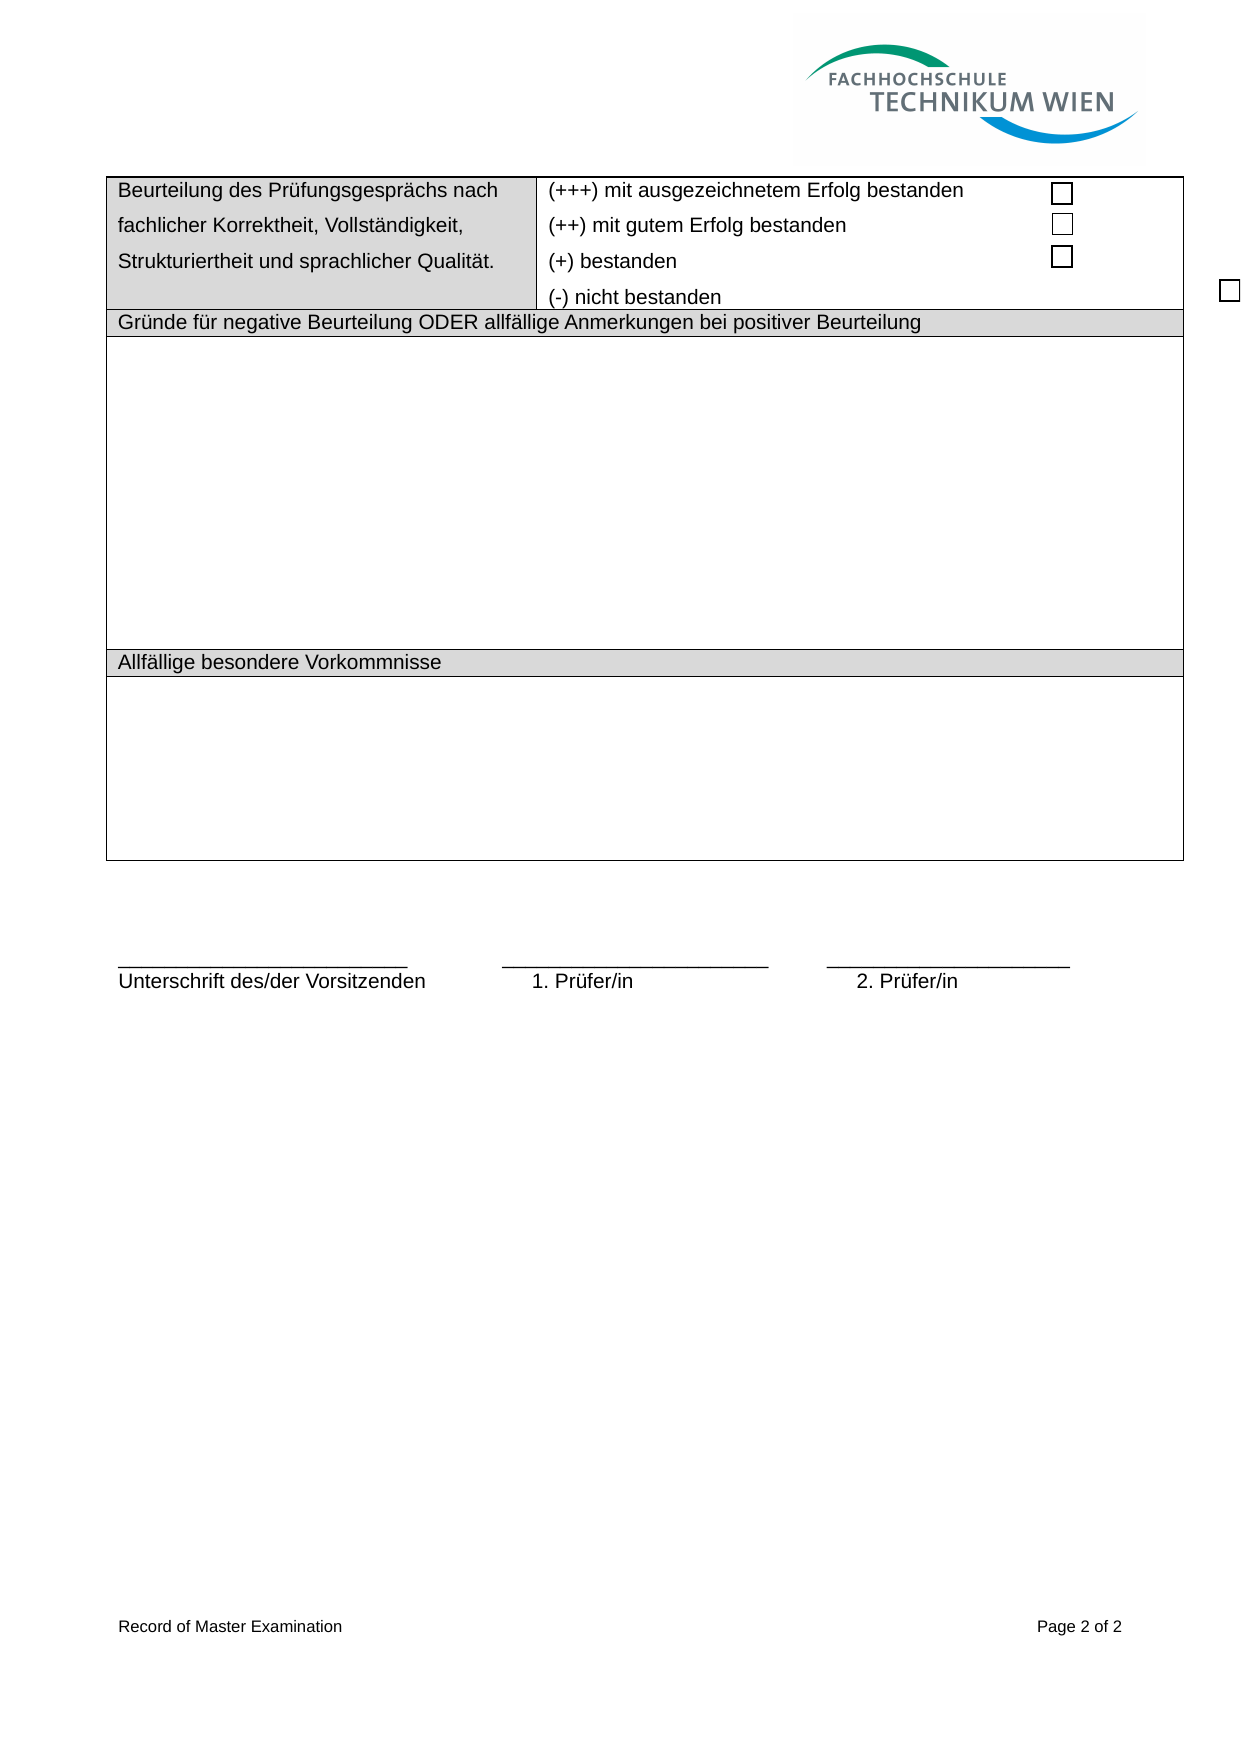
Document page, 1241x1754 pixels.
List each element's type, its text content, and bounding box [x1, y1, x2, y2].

text Unterschrift des/der Vorsitzenden 1. Prüfer/in 2. Prüfer/in [118, 969, 1122, 993]
text _________________________ _______________________ _____________________ [118, 945, 1122, 969]
table_cell Beurteilung des Prüfungsgesprächs nach fachlicher Korrektheit, Vollständigkeit, Strukturiertheit und sprachlicher Qualität. [107, 178, 536, 309]
table_cell [107, 677, 1183, 860]
picture [792, 13, 1147, 166]
table_cell Gründe für negative Beurteilung ODER allfällige Anmerkungen bei positiver Beurteilung [107, 310, 1183, 336]
table_cell [107, 337, 1183, 649]
table_cell Allfällige besondere Vorkommnisse [107, 650, 1183, 676]
table_cell (+++) mit ausgezeichnetem Erfolg bestanden (++) mit gutem Erfolg bestanden (+) bestanden (-) nicht bestanden [537, 178, 1183, 309]
